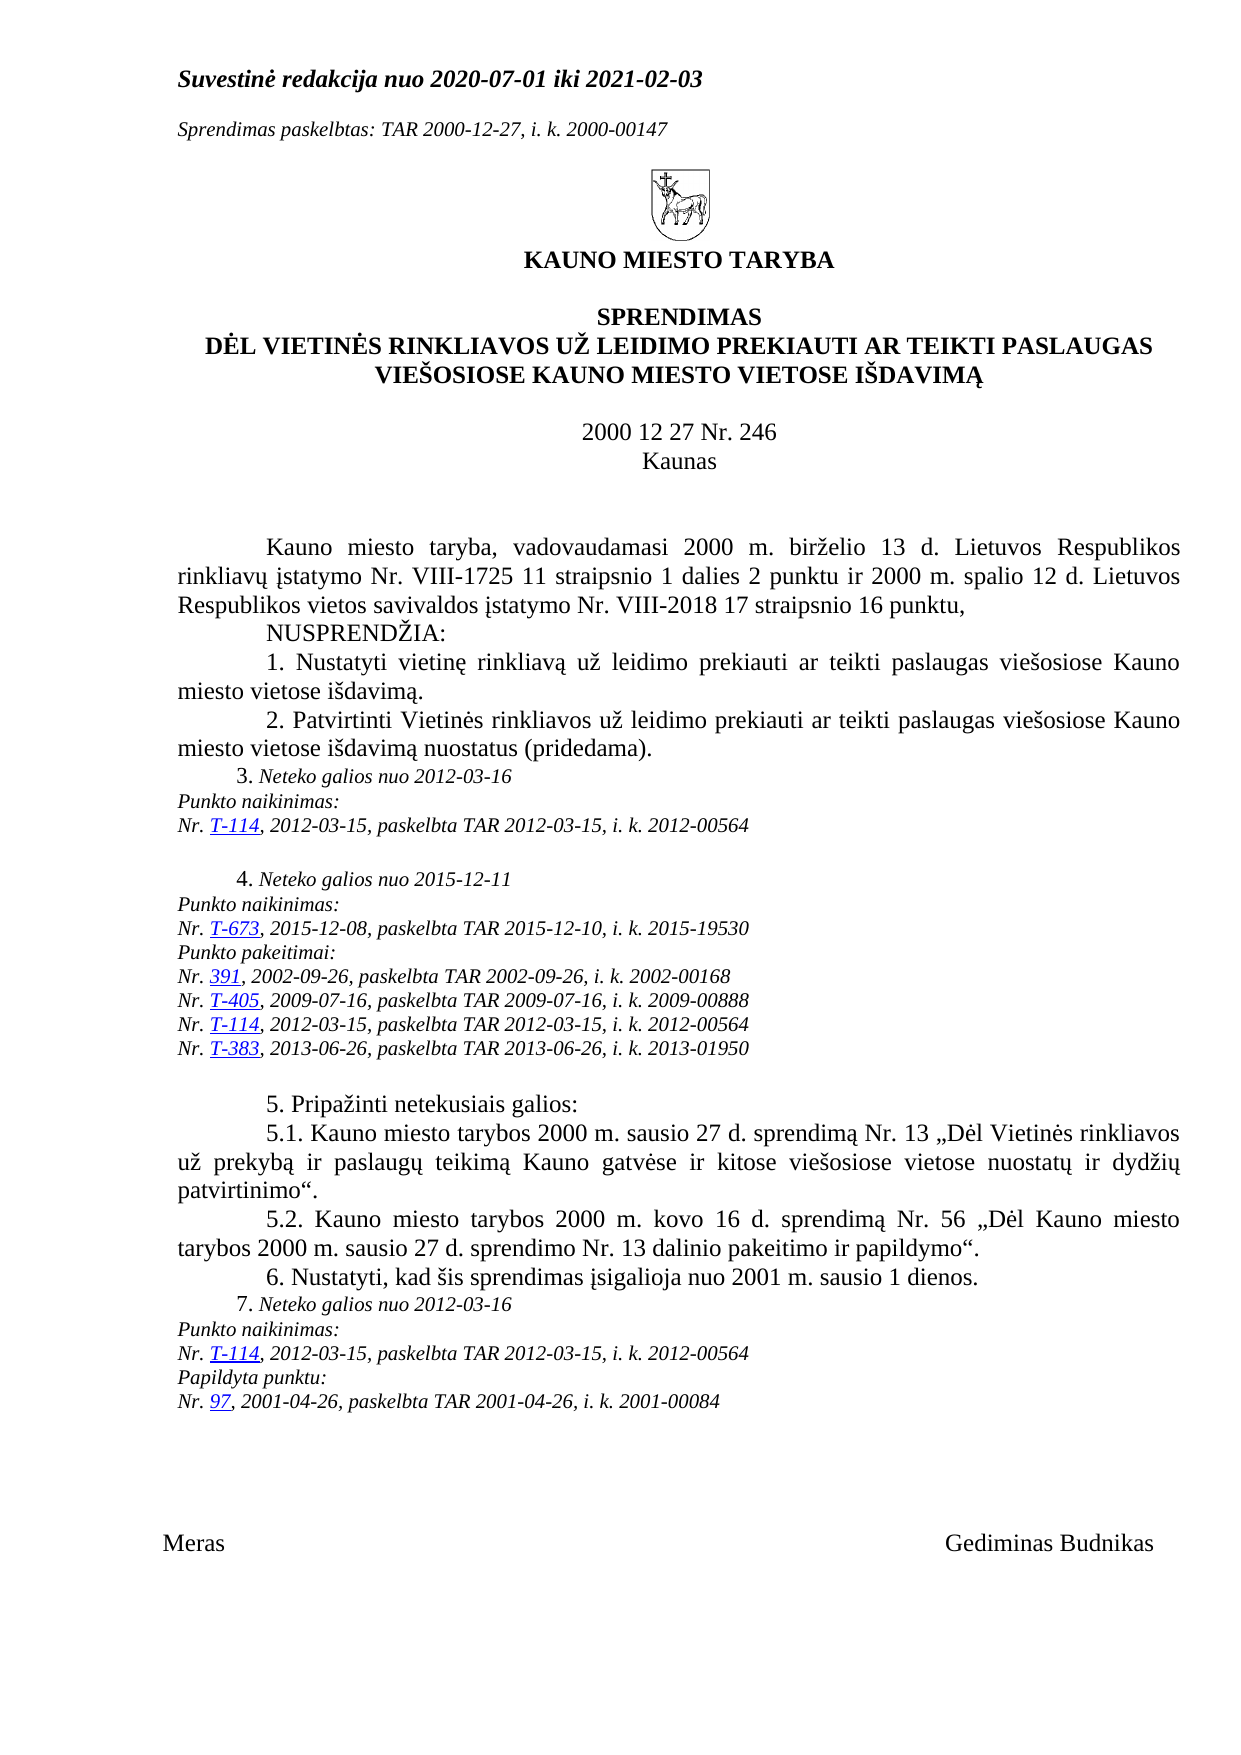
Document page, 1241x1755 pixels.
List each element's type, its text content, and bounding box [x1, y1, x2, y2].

text 1. Nustatyti vietinę rinkliavą už leidimo prekiauti ar teikti paslaugas viešosiose Kauno miesto vietose išdavimą. [177, 647, 1181, 705]
text 2. Patvirtinti Vietinės rinkliavos už leidimo prekiauti ar teikti paslaugas viešosiose Kauno miesto vietose išdavimą nuostatus (pridedama). [177, 705, 1181, 762]
text 5. Pripažinti netekusiais galios: [177, 1089, 1181, 1118]
text Papildyta punktu: [177, 1365, 1181, 1389]
text Kaunas [177, 446, 1181, 475]
text 5.1. Kauno miesto tarybos 2000 m. sausio 27 d. sprendimą Nr. 13 „Dėl Vietinės rinkliavos už prekybą ir paslaugų teikimą Kauno gatvėse ir kitose viešosiose vietose nuostatų ir dydžių patvirtinimo“. [177, 1118, 1181, 1204]
text 2000 12 27 Nr. 246 [177, 417, 1181, 446]
text Punkto pakeitimai: [177, 940, 1181, 964]
text Sprendimas paskelbtas: TAR 2000-12-27, i. k. 2000-00147 [177, 117, 1181, 141]
text Kauno miesto taryba, vadovaudamasi 2000 m. birželio 13 d. Lietuvos Respublikos rinkliavų įstatymo Nr. VIII-1725 11 straipsnio 1 dalies 2 punktu ir 2000 m. spalio 12 d. Lietuvos Respublikos vietos savivaldos įstatymo Nr. VIII-2018 17 straipsnio 16 punktu, [177, 532, 1181, 618]
text Nr. T-114, 2012-03-15, paskelbta TAR 2012-03-15, i. k. 2012-00564 [177, 1012, 1181, 1036]
text SPRENDIMAS [177, 302, 1181, 331]
text Suvestinė redakcija nuo 2020-07-01 iki 2021-02-03 [177, 64, 1181, 93]
text Nr. T-405, 2009-07-16, paskelbta TAR 2009-07-16, i. k. 2009-00888 [177, 988, 1181, 1012]
text NUSPRENDŽIA: [177, 618, 1181, 647]
text Nr. 97, 2001-04-26, paskelbta TAR 2001-04-26, i. k. 2001-00084 [177, 1389, 1181, 1413]
text Punkto naikinimas: [177, 1317, 1181, 1341]
text Meras Gediminas Budnikas [162, 1528, 1181, 1557]
text 4. Neteko galios nuo 2015-12-11 [177, 866, 1181, 892]
text KAUNO MIESTO TARYBA [177, 245, 1181, 273]
text Punkto naikinimas: [177, 892, 1181, 916]
text Nr. 391, 2002-09-26, paskelbta TAR 2002-09-26, i. k. 2002-00168 [177, 964, 1181, 988]
text 6. Nustatyti, kad šis sprendimas įsigalioja nuo 2001 m. sausio 1 dienos. [177, 1262, 1181, 1290]
text Nr. T-383, 2013-06-26, paskelbta TAR 2013-06-26, i. k. 2013-01950 [177, 1036, 1181, 1060]
text DĖL VIETINĖS RINKLIAVOS UŽ LEIDIMO PREKIAUTI AR TEIKTI PASLAUGAS VIEŠOSIOSE KAUNO MIESTO VIETOSE IŠDAVIMĄ [177, 331, 1181, 388]
text 3. Neteko galios nuo 2012-03-16 [177, 762, 1181, 789]
text Nr. T-114, 2012-03-15, paskelbta TAR 2012-03-15, i. k. 2012-00564 [177, 813, 1181, 837]
text Nr. T-114, 2012-03-15, paskelbta TAR 2012-03-15, i. k. 2012-00564 [177, 1341, 1181, 1365]
text Nr. T-673, 2015-12-08, paskelbta TAR 2015-12-10, i. k. 2015-19530 [177, 916, 1181, 940]
text Punkto naikinimas: [177, 789, 1181, 813]
text 7. Neteko galios nuo 2012-03-16 [177, 1290, 1181, 1317]
text 5.2. Kauno miesto tarybos 2000 m. kovo 16 d. sprendimą Nr. 56 „Dėl Kauno miesto tarybos 2000 m. sausio 27 d. sprendimo Nr. 13 dalinio pakeitimo ir papildymo“. [177, 1204, 1181, 1262]
